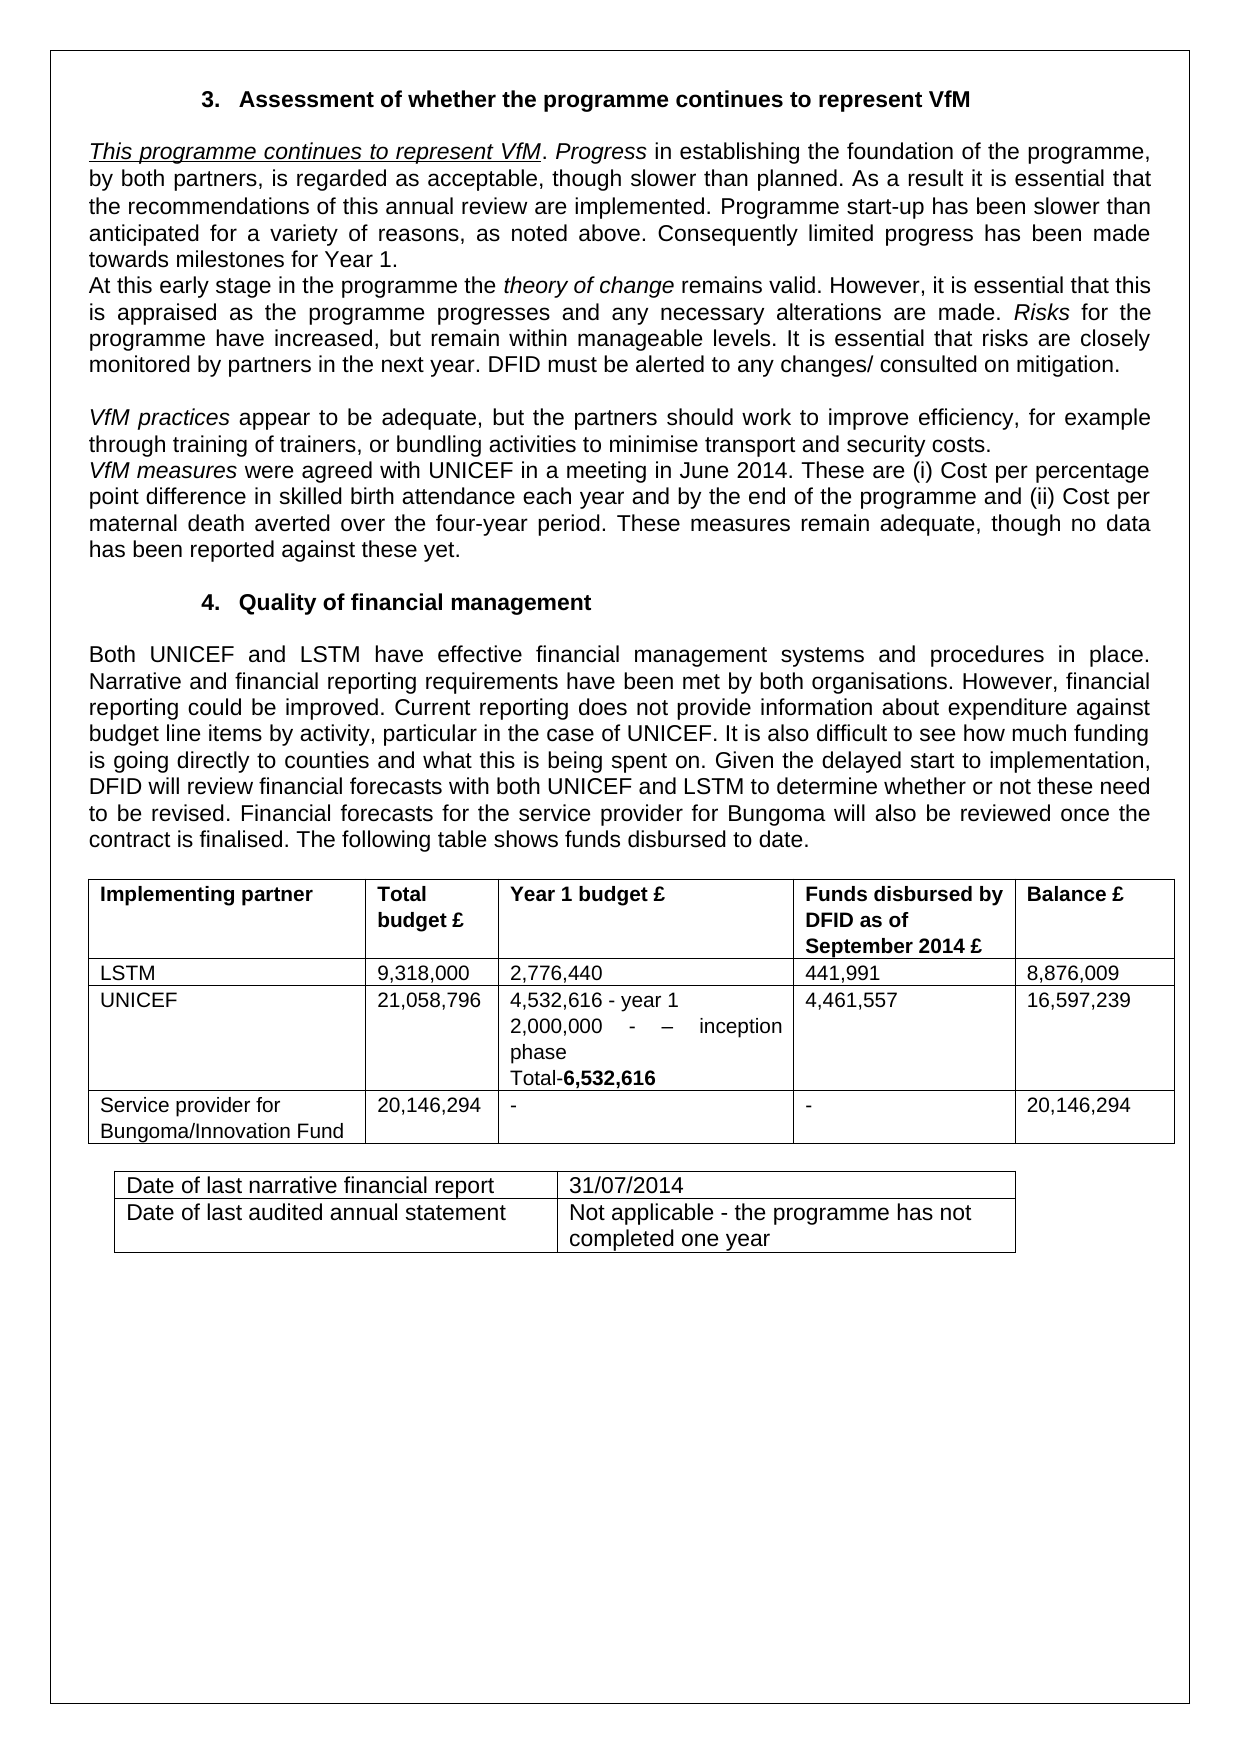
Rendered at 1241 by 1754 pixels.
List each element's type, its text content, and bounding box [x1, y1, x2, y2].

text Both UNICEF and LSTM have effective financial management systems and procedures in place. Narrative and financial reporting requirements have been met by both organisations. However, financial reporting could be improved. Current reporting does not provide information about expenditure against budget line items by activity, particular in the case of UNICEF. It is also difficult to see how much funding is going directly to counties and what this is being spent on. Given the delayed start to implementation, DFID will review financial forecasts with both UNICEF and LSTM to determine whether or not these need to be revised. Financial forecasts for the service provider for Bungoma will also be reviewed once the contract is finalised. The following table shows funds disbursed to date. [89, 641, 1152, 852]
table_cell 9,318,000 [366, 959, 498, 985]
text VfM practices appear to be adequate, but the partners should work to improve efficiency, for example through training of trainers, or bundling activities to minimise transport and security costs. [89, 404, 1152, 457]
table_header Total budget £ [366, 880, 498, 958]
table_cell 8,876,009 [1016, 959, 1174, 985]
table_cell 21,058,796 [366, 986, 498, 1090]
table_cell - [794, 1091, 1015, 1143]
table_header Funds disbursed by DFID as of September 2014 £ [794, 880, 1015, 958]
table_cell 20,146,294 [366, 1091, 498, 1143]
list Quality of financial management [201, 589, 1152, 615]
table_cell 441,991 [794, 959, 1015, 985]
text VfM measures were agreed with UNICEF in a meeting in June 2014. These are (i) Cost per percentage point difference in skilled birth attendance each year and by the end of the programme and (ii) Cost per maternal death averted over the four-year period. These measures remain adequate, though no data has been reported against these yet. [89, 457, 1152, 562]
table_cell - [499, 1091, 793, 1143]
table_cell UNICEF [89, 986, 365, 1090]
table_header 31/07/2014 [558, 1172, 1015, 1198]
table_cell Service provider for Bungoma/Innovation Fund [89, 1091, 365, 1143]
table_cell 4,461,557 [794, 986, 1015, 1090]
table_cell 2,776,440 [499, 959, 793, 985]
text This programme continues to represent VfM. Progress in establishing the foundation of the programme, by both partners, is regarded as acceptable, though slower than planned. As a result it is essential that the recommendations of this annual review are implemented. Programme start-up has been slower than anticipated for a variety of reasons, as noted above. Consequently limited progress has been made towards milestones for Year 1. [89, 138, 1152, 272]
list Assessment of whether the programme continues to represent VfM [201, 86, 1152, 112]
table_header Implementing partner [89, 880, 365, 958]
table_cell 4,532,616 - year 1 2,000,000 - – inception phase Total-6,532,616 [499, 986, 793, 1090]
table_header Balance £ [1016, 880, 1174, 958]
table_cell 20,146,294 [1016, 1091, 1174, 1143]
text At this early stage in the programme the theory of change remains valid. However, it is essential that this is appraised as the programme progresses and any necessary alterations are made. Risks for the programme have increased, but remain within manageable levels. It is essential that risks are closely monitored by partners in the next year. DFID must be alerted to any changes/ consulted on mitigation. [89, 272, 1152, 378]
table_cell Date of last audited annual statement [115, 1199, 557, 1252]
table_cell 16,597,239 [1016, 986, 1174, 1090]
table_header Date of last narrative financial report [115, 1172, 557, 1198]
table_cell LSTM [89, 959, 365, 985]
table_cell Not applicable - the programme has not completed one year [558, 1199, 1015, 1252]
table_header Year 1 budget £ [499, 880, 793, 958]
